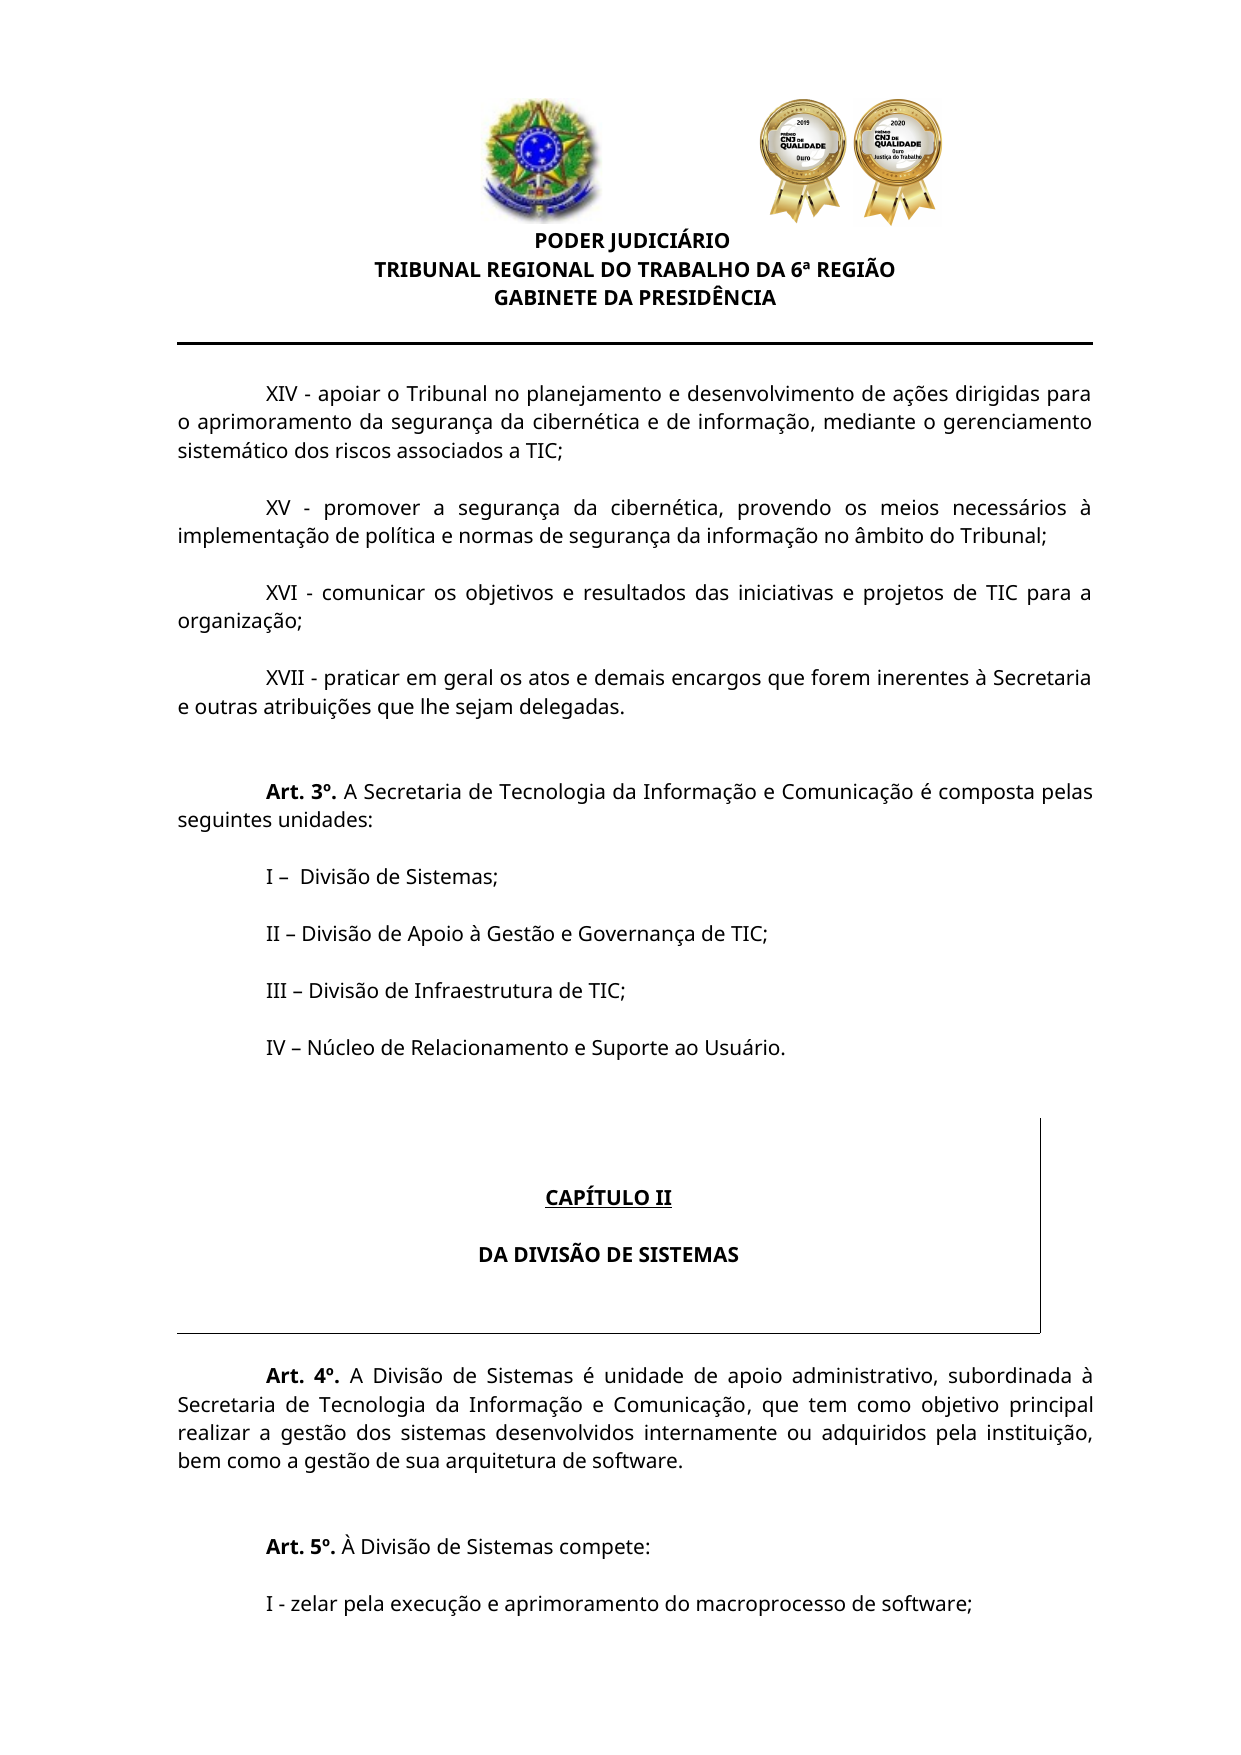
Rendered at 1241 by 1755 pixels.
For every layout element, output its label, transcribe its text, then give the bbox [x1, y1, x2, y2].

text I - zelar pela execução e aprimoramento do macroprocesso de software; [177, 1589, 1093, 1617]
text XVII - praticar em geral os atos e demais encargos que forem inerentes à Secretaria e outras atribuições que lhe sejam delegadas. [177, 663, 1093, 720]
text XVI - comunicar os objetivos e resultados das iniciativas e projetos de TIC para a organização; [177, 578, 1093, 635]
text XIV - apoiar o Tribunal no planejamento e desenvolvimento de ações dirigidas para o aprimoramento da segurança da cibernética e de informação, mediante o gerenciamento sistemático dos riscos associados a TIC; [177, 379, 1093, 464]
text DA DIVISÃO DE SISTEMAS [177, 1240, 1040, 1333]
text Art. 4º. A Divisão de Sistemas é unidade de apoio administrativo, subordinada à Secretaria de Tecnologia da Informação e Comunicação, que tem como objetivo principal realizar a gestão dos sistemas desenvolvidos internamente ou adquiridos pela instituição, bem como a gestão de sua arquitetura de software. [177, 1361, 1094, 1475]
text Art. 3º. A Secretaria de Tecnologia da Informação e Comunicação é composta pelas seguintes unidades: [177, 777, 1094, 834]
text IV – Núcleo de Relacionamento e Suporte ao Usuário. [266, 1033, 963, 1061]
text XV - promover a segurança da cibernética, provendo os meios necessários à implementação de política e normas de segurança da informação no âmbito do Tribunal; [177, 493, 1093, 549]
text III – Divisão de Infraestrutura de TIC; [266, 976, 963, 1004]
text CAPÍTULO II [177, 1118, 1040, 1211]
text Art. 5º. À Divisão de Sistemas compete: [177, 1532, 1093, 1560]
text I – Divisão de Sistemas; [266, 862, 963, 891]
text II – Divisão de Apoio à Gestão e Governança de TIC; [266, 919, 1097, 948]
